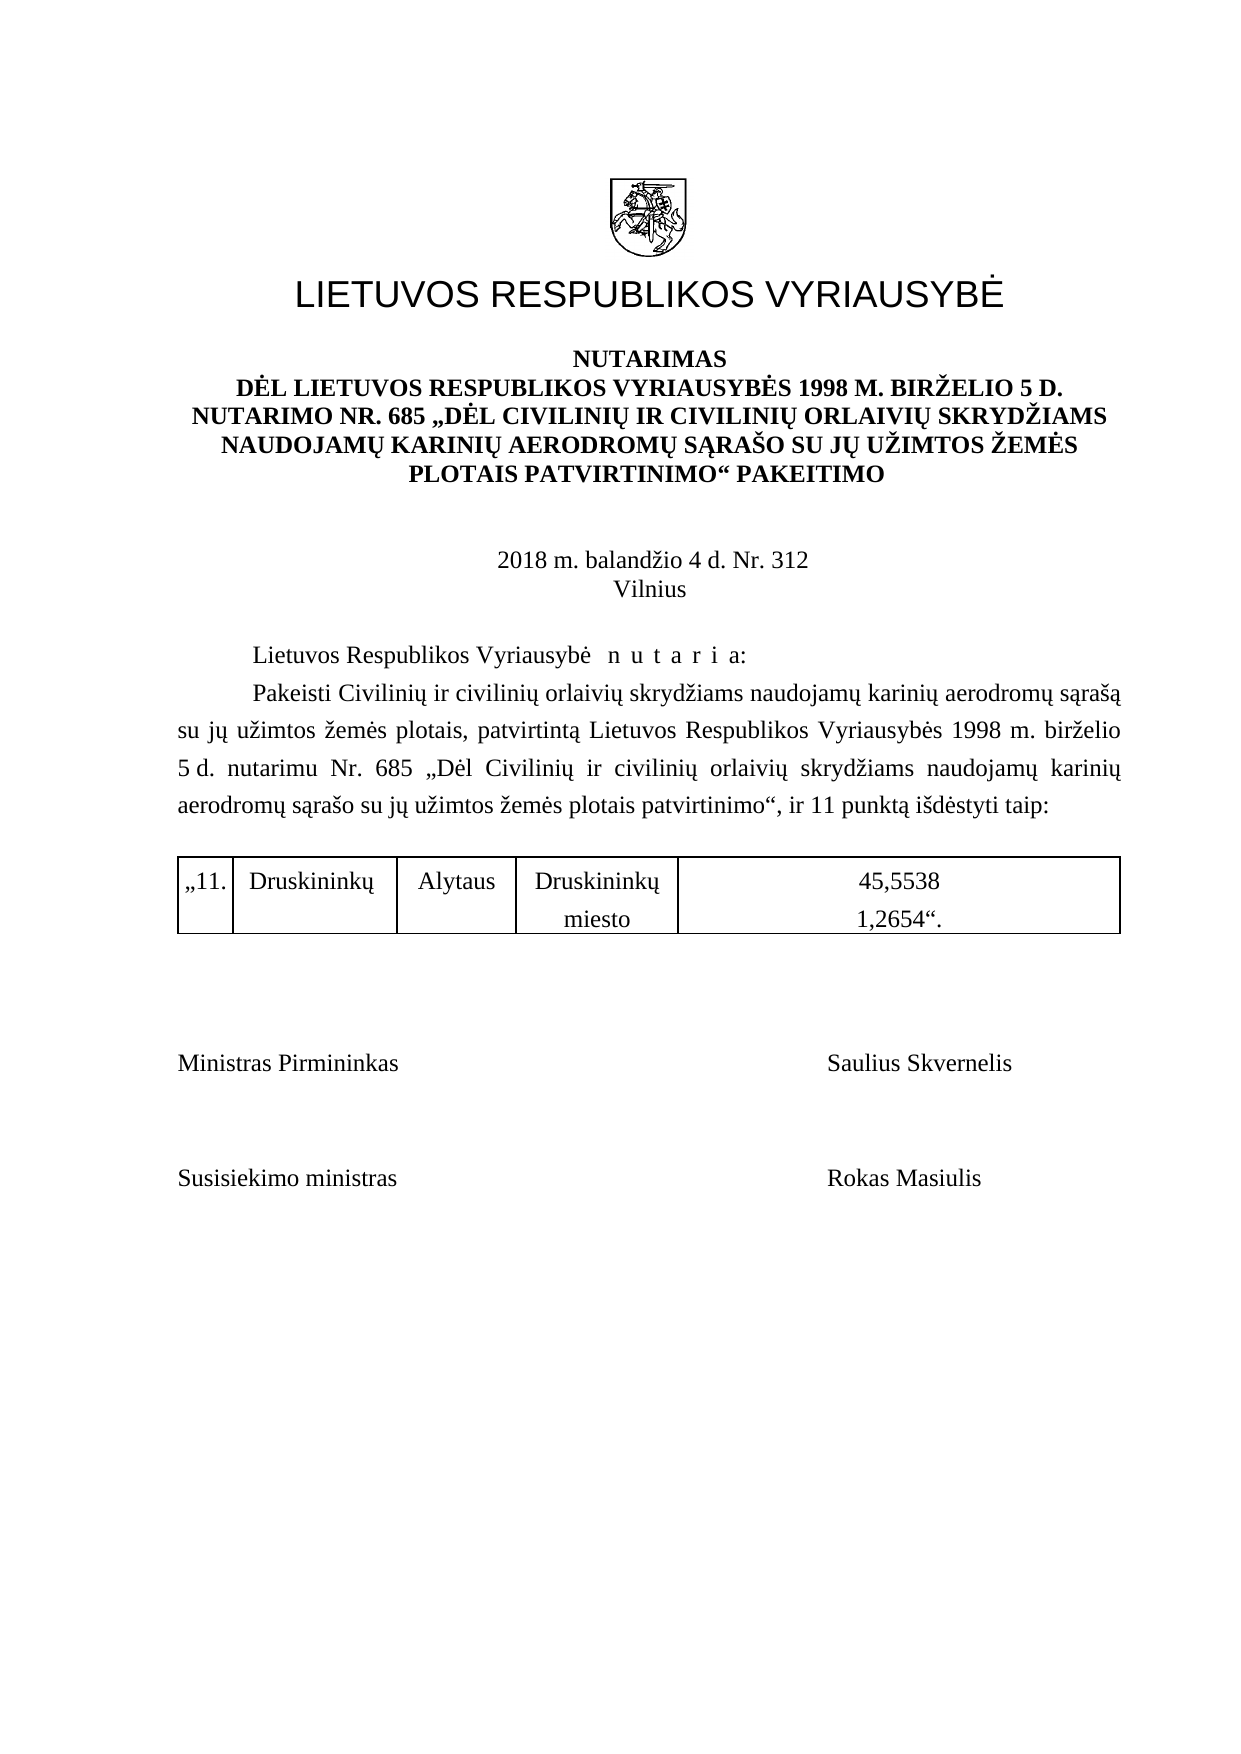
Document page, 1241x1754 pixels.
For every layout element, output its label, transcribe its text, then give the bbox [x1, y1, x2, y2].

text DĖL LIETUVOS RESPUBLIKOS VYRIAUSYBĖS 1998 M. BIRŽELIO 5 D. NUTARIMO NR. 685 „DĖL CIVILINIŲ IR CIVILINIŲ ORLAIVIŲ SKRYDŽIAMS NAUDOJAMŲ KARINIŲ AERODROMŲ SĄRAŠO SU JŲ UŽIMTOS ŽEMĖS PLOTAIS PATVIRTINIMO“ PAKEITIMO [177, 373, 1122, 488]
text 2018 m. balandžio 4 d. Nr. 312 [177, 545, 1122, 574]
table_header Druskininkų miesto [517, 858, 677, 932]
text Lietuvos Respublikos Vyriausybė nutaria: [177, 631, 1122, 669]
table_header „11. [179, 858, 232, 932]
text Pakeisti Civilinių ir civilinių orlaivių skrydžiams naudojamų karinių aerodromų sąrašą su jų užimtos žemės plotais, patvirtintą Lietuvos Respublikos Vyriausybės 1998 m. birželio 5 d. nutarimu Nr. 685 „Dėl Civilinių ir civilinių orlaivių skrydžiams naudojamų karinių aerodromų sąrašo su jų užimtos žemės plotais patvirtinimo“, ir 11 punktą išdėstyti taip: [177, 669, 1122, 819]
text Ministras Pirmininkas Saulius Skvernelis [177, 1048, 1122, 1077]
text Susisiekimo ministras Rokas Masiulis [177, 1163, 1122, 1192]
table_header Alytaus [398, 858, 515, 932]
table_header Druskininkų [234, 858, 396, 932]
text nutarimas [177, 344, 1122, 373]
text Lietuvos Respublikos Vyriausybė [177, 272, 1122, 315]
table_header 45,5538 1,2654“. [679, 858, 1119, 932]
text Vilnius [177, 574, 1122, 603]
